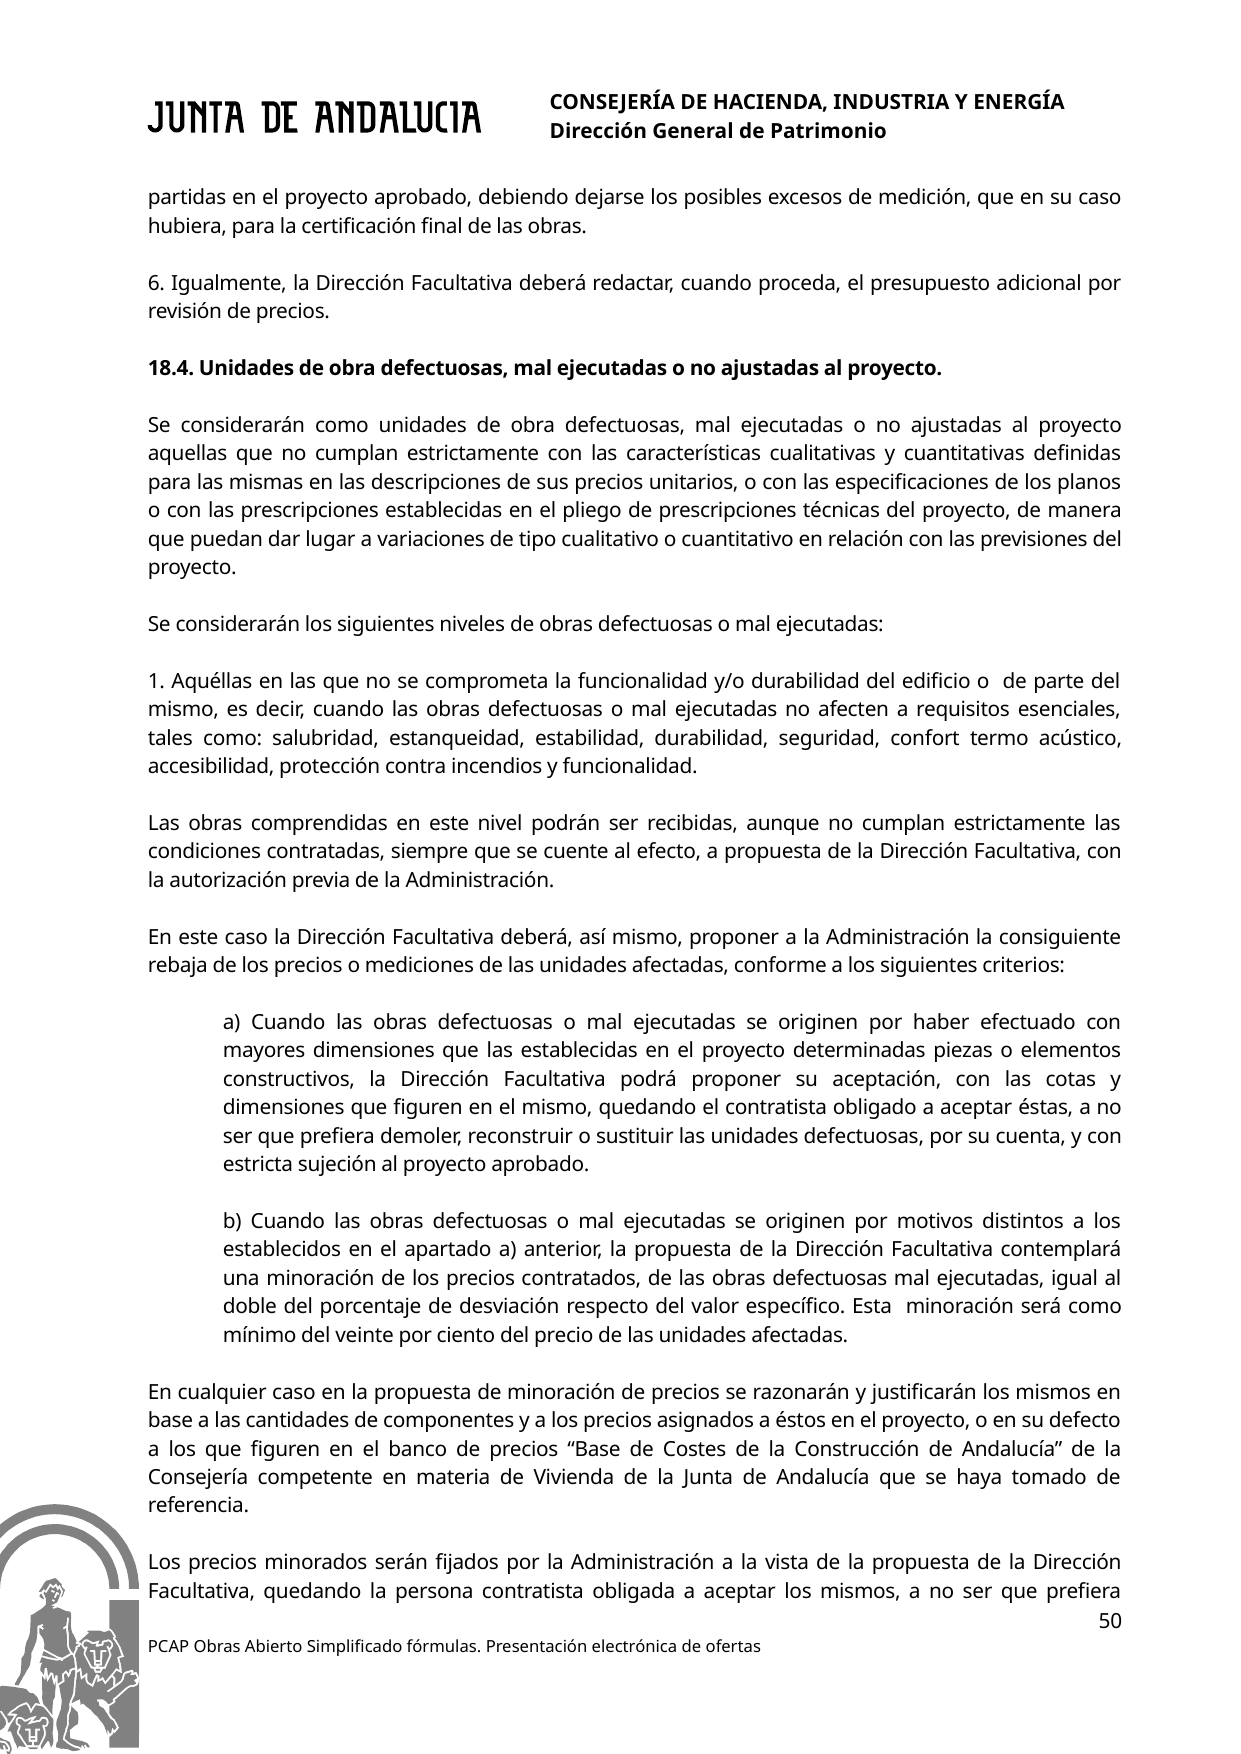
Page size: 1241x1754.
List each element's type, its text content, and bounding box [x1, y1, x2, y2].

text a) Cuando las obras defectuosas o mal ejecutadas se originen por haber efectuado con mayores dimensiones que las establecidas en el proyecto determinadas piezas o elementos constructivos, la Dirección Facultativa podrá proponer su aceptación, con las cotas y dimensiones que figuren en el mismo, quedando el contratista obligado a aceptar éstas, a no ser que prefiera demoler, reconstruir o sustituir las unidades defectuosas, por su cuenta, y con estricta sujeción al proyecto aprobado. [223, 1007, 1122, 1178]
text Los precios minorados serán fijados por la Administración a la vista de la propuesta de la Dirección Facultativa, quedando la persona contratista obligada a aceptar los mismos, a no ser que prefiera [148, 1547, 1122, 1604]
text 6. Igualmente, la Dirección Facultativa deberá redactar, cuando proceda, el presupuesto adicional por revisión de precios. [148, 268, 1122, 324]
text partidas en el proyecto aprobado, debiendo dejarse los posibles excesos de medición, que en su caso hubiera, para la certificación final de las obras. [148, 182, 1122, 239]
text 1. Aquéllas en las que no se comprometa la funcionalidad y/o durabilidad del edificio o de parte del mismo, es decir, cuando las obras defectuosas o mal ejecutadas no afecten a requisitos esenciales, tales como: salubridad, estanqueidad, estabilidad, durabilidad, seguridad, confort termo acústico, accesibilidad, protección contra incendios y funcionalidad. [148, 666, 1122, 779]
text Se considerarán los siguientes niveles de obras defectuosas o mal ejecutadas: [148, 609, 1122, 637]
text 18.4. Unidades de obra defectuosas, mal ejecutadas o no ajustadas al proyecto. [148, 353, 1122, 381]
text En cualquier caso en la propuesta de minoración de precios se razonarán y justificarán los mismos en base a las cantidades de componentes y a los precios asignados a éstos en el proyecto, o en su defecto a los que figuren en el banco de precios “Base de Costes de la Construcción de Andalucía” de la Consejería competente en materia de Vivienda de la Junta de Andalucía que se haya tomado de referencia. [148, 1377, 1122, 1519]
text Se considerarán como unidades de obra defectuosas, mal ejecutadas o no ajustadas al proyecto aquellas que no cumplan estrictamente con las características cualitativas y cuantitativas definidas para las mismas en las descripciones de sus precios unitarios, o con las especificaciones de los planos o con las prescripciones establecidas en el pliego de prescripciones técnicas del proyecto, de manera que puedan dar lugar a variaciones de tipo cualitativo o cuantitativo en relación con las previsiones del proyecto. [148, 410, 1122, 581]
text b) Cuando las obras defectuosas o mal ejecutadas se originen por motivos distintos a los establecidos en el apartado a) anterior, la propuesta de la Dirección Facultativa contemplará una minoración de los precios contratados, de las obras defectuosas mal ejecutadas, igual al doble del porcentaje de desviación respecto del valor específico. Esta minoración será como mínimo del veinte por ciento del precio de las unidades afectadas. [223, 1206, 1122, 1348]
text En este caso la Dirección Facultativa deberá, así mismo, proponer a la Administración la consiguiente rebaja de los precios o mediciones de las unidades afectadas, conforme a los siguientes criterios: [148, 922, 1122, 979]
text Las obras comprendidas en este nivel podrán ser recibidas, aunque no cumplan estrictamente las condiciones contratadas, siempre que se cuente al efecto, a propuesta de la Dirección Facultativa, con la autorización previa de la Administración. [148, 808, 1122, 893]
